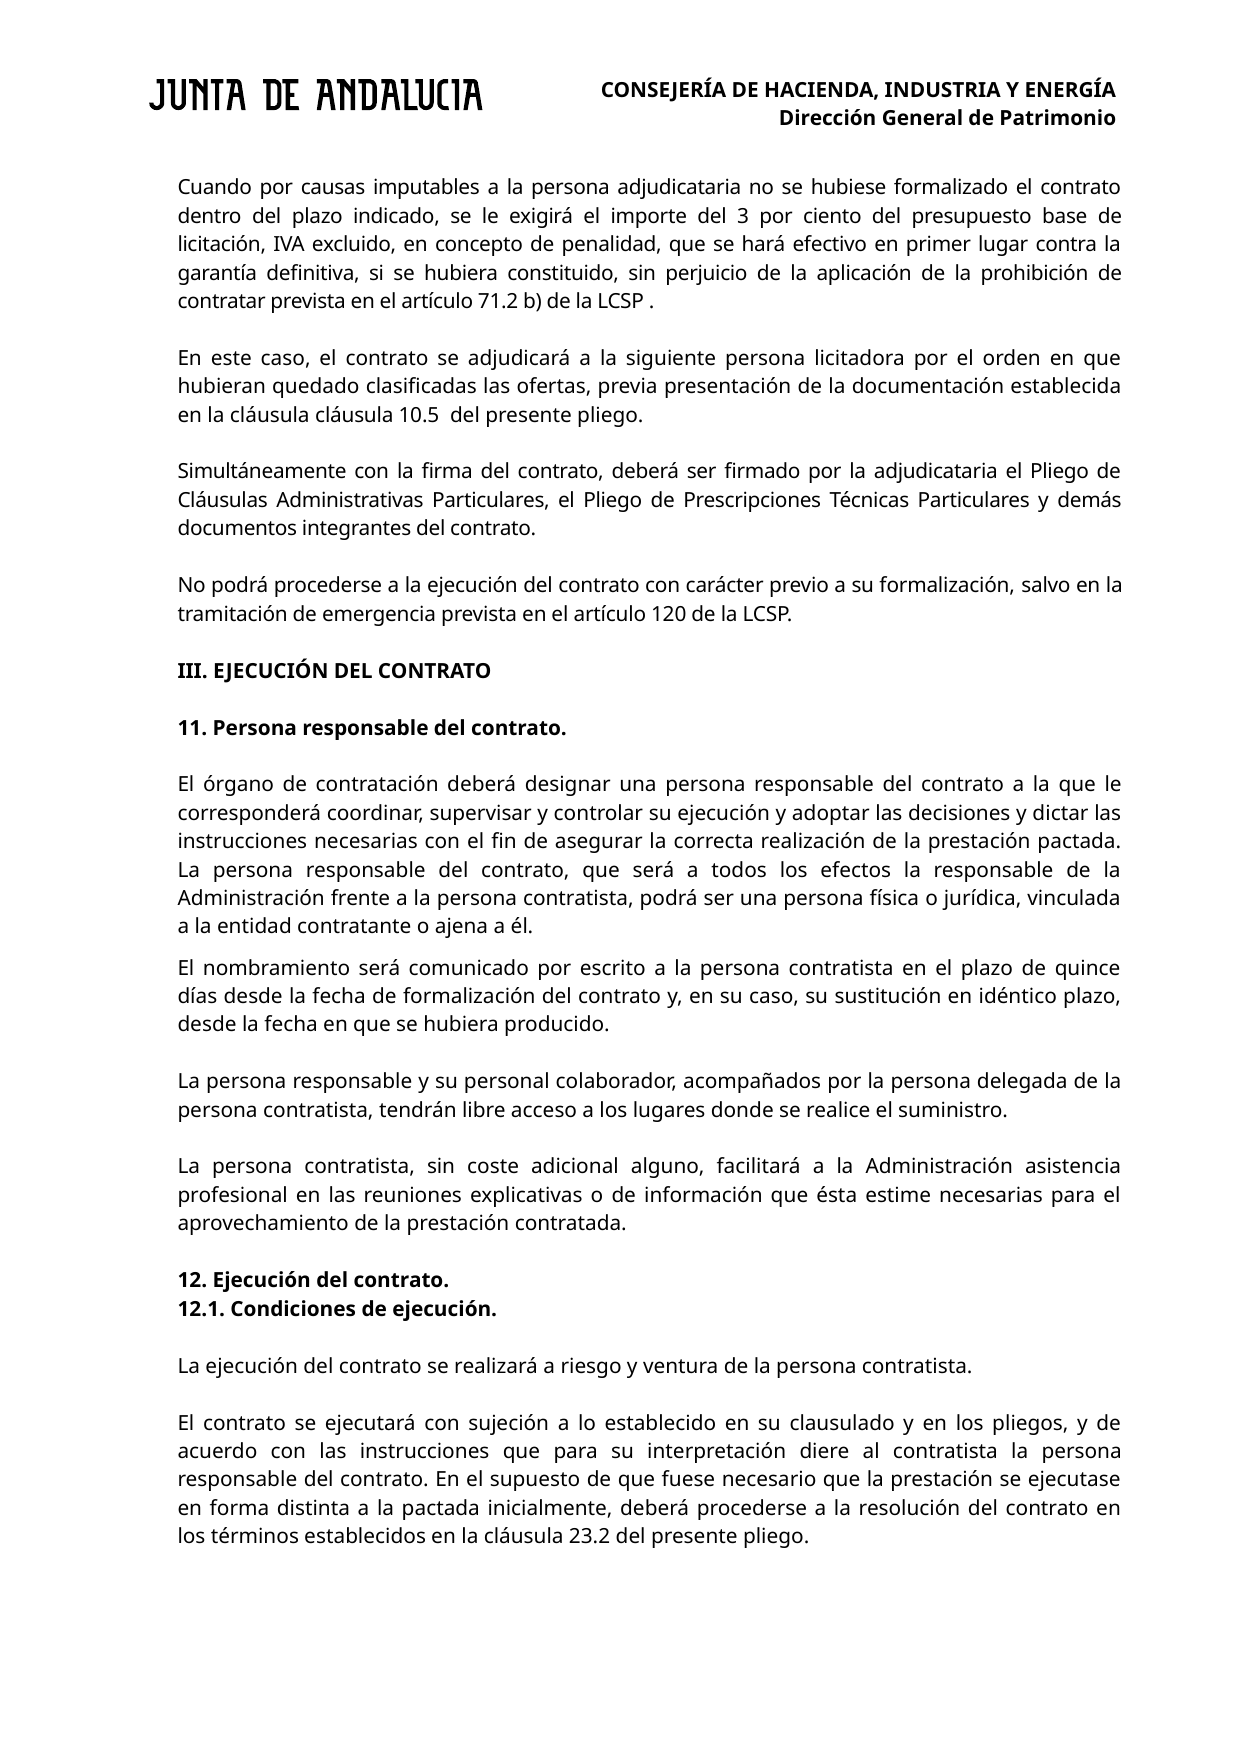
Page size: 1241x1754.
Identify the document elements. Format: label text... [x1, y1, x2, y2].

text No podrá procederse a la ejecución del contrato con carácter previo a su formalización, salvo en la tramitación de emergencia prevista en el artículo 120 de la LCSP. [177, 570, 1122, 627]
text El nombramiento será comunicado por escrito a la persona contratista en el plazo de quince días desde la fecha de formalización del contrato y, en su caso, su sustitución en idéntico plazo, desde la fecha en que se hubiera producido. [177, 953, 1122, 1038]
text La persona contratista, sin coste adicional alguno, facilitará a la Administración asistencia profesional en las reuniones explicativas o de información que ésta estime necesarias para el aprovechamiento de la prestación contratada. [177, 1152, 1122, 1237]
text En este caso, el contrato se adjudicará a la siguiente persona licitadora por el orden en que hubieran quedado clasificadas las ofertas, previa presentación de la documentación establecida en la cláusula cláusula 10.5 del presente pliego. [177, 343, 1122, 428]
text El contrato se ejecutará con sujeción a lo establecido en su clausulado y en los pliegos, y de acuerdo con las instrucciones que para su interpretación diere al contratista la persona responsable del contrato. En el supuesto de que fuese necesario que la prestación se ejecutase en forma distinta a la pactada inicialmente, deberá procederse a la resolución del contrato en los términos establecidos en la cláusula 23.2 del presente pliego. [177, 1408, 1122, 1550]
text 12.1. Condiciones de ejecución. [177, 1294, 1122, 1322]
text La ejecución del contrato se realizará a riesgo y ventura de la persona contratista. [177, 1351, 1122, 1379]
text Simultáneamente con la firma del contrato, deberá ser firmado por la adjudicataria el Pliego de Cláusulas Administrativas Particulares, el Pliego de Prescripciones Técnicas Particulares y demás documentos integrantes del contrato. [177, 457, 1122, 542]
text 12. Ejecución del contrato. [177, 1265, 1122, 1294]
text La persona responsable y su personal colaborador, acompañados por la persona delegada de la persona contratista, tendrán libre acceso a los lugares donde se realice el suministro. [177, 1066, 1122, 1123]
text III. EJECUCIÓN DEL CONTRATO [177, 656, 1240, 684]
text El órgano de contratación deberá designar una persona responsable del contrato a la que le corresponderá coordinar, supervisar y controlar su ejecución y adoptar las decisiones y dictar las instrucciones necesarias con el fin de asegurar la correcta realización de la prestación pactada. La persona responsable del contrato, que será a todos los efectos la responsable de la Administración frente a la persona contratista, podrá ser una persona física o jurídica, vinculada a la entidad contratante o ajena a él. [177, 769, 1122, 940]
text 11. Persona responsable del contrato. [177, 713, 1240, 741]
text Cuando por causas imputables a la persona adjudicataria no se hubiese formalizado el contrato dentro del plazo indicado, se le exigirá el importe del 3 por ciento del presupuesto base de licitación, IVA excluido, en concepto de penalidad, que se hará efectivo en primer lugar contra la garantía definitiva, si se hubiera constituido, sin perjuicio de la aplicación de la prohibición de contratar prevista en el artículo 71.2 b) de la LCSP . [177, 172, 1122, 314]
